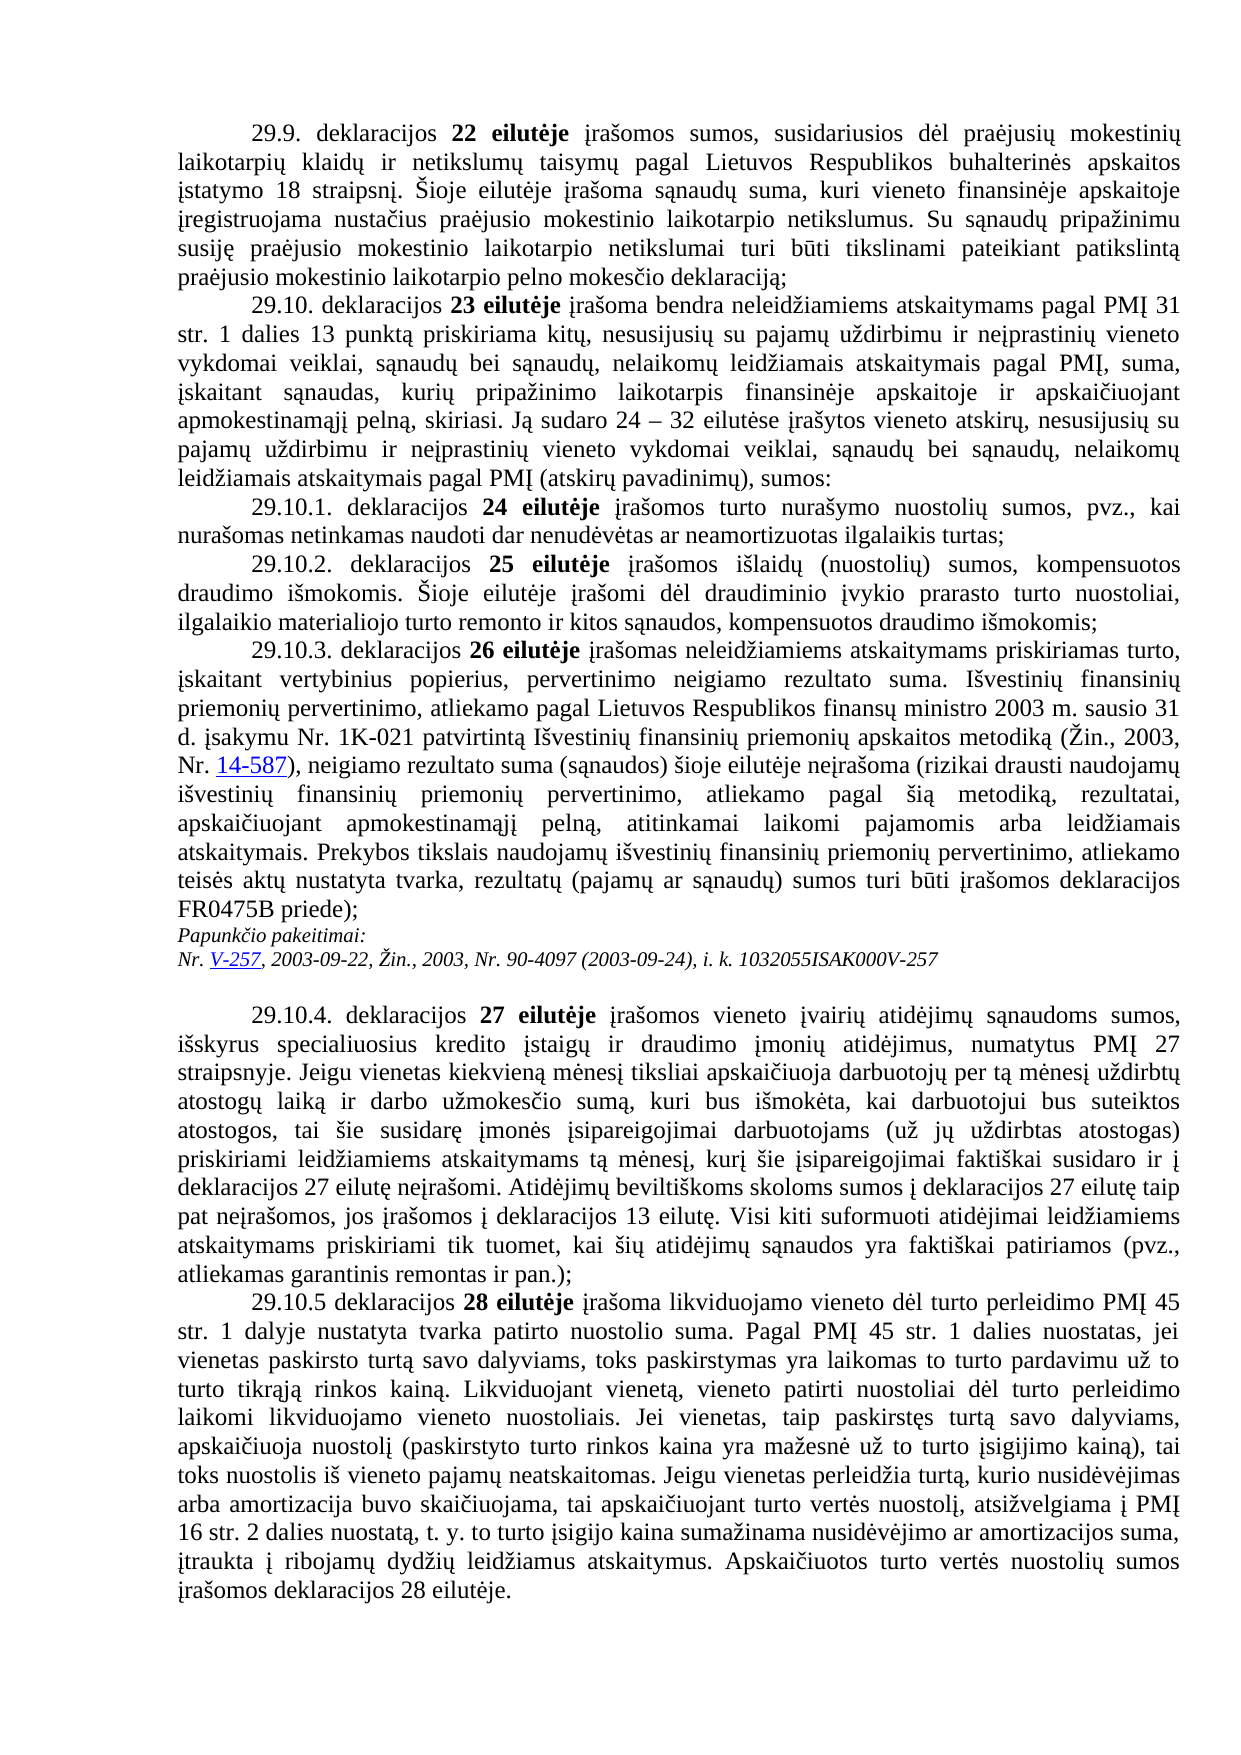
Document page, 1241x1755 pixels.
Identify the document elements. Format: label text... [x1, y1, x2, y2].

text Papunkčio pakeitimai: [177, 923, 1181, 947]
text 29.10.3. deklaracijos 26 eilutėje įrašomas neleidžiamiems atskaitymams priskiriamas turto, įskaitant vertybinius popierius, pervertinimo neigiamo rezultato suma. Išvestinių finansinių priemonių pervertinimo, atliekamo pagal Lietuvos Respublikos finansų ministro 2003 m. sausio 31 d. įsakymu Nr. 1K-021 patvirtintą Išvestinių finansinių priemonių apskaitos metodiką (Žin., 2003, Nr. 14-587), neigiamo rezultato suma (sąnaudos) šioje eilutėje neįrašoma (rizikai drausti naudojamų išvestinių finansinių priemonių pervertinimo, atliekamo pagal šią metodiką, rezultatai, apskaičiuojant apmokestinamąjį pelną, atitinkamai laikomi pajamomis arba leidžiamais atskaitymais. Prekybos tikslais naudojamų išvestinių finansinių priemonių pervertinimo, atliekamo teisės aktų nustatyta tvarka, rezultatų (pajamų ar sąnaudų) sumos turi būti įrašomos deklaracijos FR0475B priede); [177, 636, 1181, 923]
text 29.10.5 deklaracijos 28 eilutėje įrašoma likviduojamo vieneto dėl turto perleidimo PMĮ 45 str. 1 dalyje nustatyta tvarka patirto nuostolio suma. Pagal PMĮ 45 str. 1 dalies nuostatas, jei vienetas paskirsto turtą savo dalyviams, toks paskirstymas yra laikomas to turto pardavimu už to turto tikrąją rinkos kainą. Likviduojant vienetą, vieneto patirti nuostoliai dėl turto perleidimo laikomi likviduojamo vieneto nuostoliais. Jei vienetas, taip paskirstęs turtą savo dalyviams, apskaičiuoja nuostolį (paskirstyto turto rinkos kaina yra mažesnė už to turto įsigijimo kainą), tai toks nuostolis iš vieneto pajamų neatskaitomas. Jeigu vienetas perleidžia turtą, kurio nusidėvėjimas arba amortizacija buvo skaičiuojama, tai apskaičiuojant turto vertės nuostolį, atsižvelgiama į PMĮ 16 str. 2 dalies nuostatą, t. y. to turto įsigijo kaina sumažinama nusidėvėjimo ar amortizacijos suma, įtraukta į ribojamų dydžių leidžiamus atskaitymus. Apskaičiuotos turto vertės nuostolių sumos įrašomos deklaracijos 28 eilutėje. [177, 1287, 1181, 1604]
text 29.10. deklaracijos 23 eilutėje įrašoma bendra neleidžiamiems atskaitymams pagal PMĮ 31 str. 1 dalies 13 punktą priskiriama kitų, nesusijusių su pajamų uždirbimu ir neįprastinių vieneto vykdomai veiklai, sąnaudų bei sąnaudų, nelaikomų leidžiamais atskaitymais pagal PMĮ, suma, įskaitant sąnaudas, kurių pripažinimo laikotarpis finansinėje apskaitoje ir apskaičiuojant apmokestinamąjį pelną, skiriasi. Ją sudaro 24 – 32 eilutėse įrašytos vieneto atskirų, nesusijusių su pajamų uždirbimu ir neįprastinių vieneto vykdomai veiklai, sąnaudų bei sąnaudų, nelaikomų leidžiamais atskaitymais pagal PMĮ (atskirų pavadinimų), sumos: [177, 291, 1181, 492]
text 29.10.4. deklaracijos 27 eilutėje įrašomos vieneto įvairių atidėjimų sąnaudoms sumos, išskyrus specialiuosius kredito įstaigų ir draudimo įmonių atidėjimus, numatytus PMĮ 27 straipsnyje. Jeigu vienetas kiekvieną mėnesį tiksliai apskaičiuoja darbuotojų per tą mėnesį uždirbtų atostogų laiką ir darbo užmokesčio sumą, kuri bus išmokėta, kai darbuotojui bus suteiktos atostogos, tai šie susidarę įmonės įsipareigojimai darbuotojams (už jų uždirbtas atostogas) priskiriami leidžiamiems atskaitymams tą mėnesį, kurį šie įsipareigojimai faktiškai susidaro ir į deklaracijos 27 eilutę neįrašomi. Atidėjimų beviltiškoms skoloms sumos į deklaracijos 27 eilutę taip pat neįrašomos, jos įrašomos į deklaracijos 13 eilutę. Visi kiti suformuoti atidėjimai leidžiamiems atskaitymams priskiriami tik tuomet, kai šių atidėjimų sąnaudos yra faktiškai patiriamos (pvz., atliekamas garantinis remontas ir pan.); [177, 1000, 1181, 1287]
text 29.10.1. deklaracijos 24 eilutėje įrašomos turto nurašymo nuostolių sumos, pvz., kai nurašomas netinkamas naudoti dar nenudėvėtas ar neamortizuotas ilgalaikis turtas; [177, 492, 1181, 549]
text Nr. V-257, 2003-09-22, Žin., 2003, Nr. 90-4097 (2003-09-24), i. k. 1032055ISAK000V-257 [177, 947, 1181, 971]
text 29.10.2. deklaracijos 25 eilutėje įrašomos išlaidų (nuostolių) sumos, kompensuotos draudimo išmokomis. Šioje eilutėje įrašomi dėl draudiminio įvykio prarasto turto nuostoliai, ilgalaikio materialiojo turto remonto ir kitos sąnaudos, kompensuotos draudimo išmokomis; [177, 549, 1181, 636]
text 29.9. deklaracijos 22 eilutėje įrašomos sumos, susidariusios dėl praėjusių mokestinių laikotarpių klaidų ir netikslumų taisymų pagal Lietuvos Respublikos buhalterinės apskaitos įstatymo 18 straipsnį. Šioje eilutėje įrašoma sąnaudų suma, kuri vieneto finansinėje apskaitoje įregistruojama nustačius praėjusio mokestinio laikotarpio netikslumus. Su sąnaudų pripažinimu susiję praėjusio mokestinio laikotarpio netikslumai turi būti tikslinami pateikiant patikslintą praėjusio mokestinio laikotarpio pelno mokesčio deklaraciją; [177, 118, 1181, 291]
